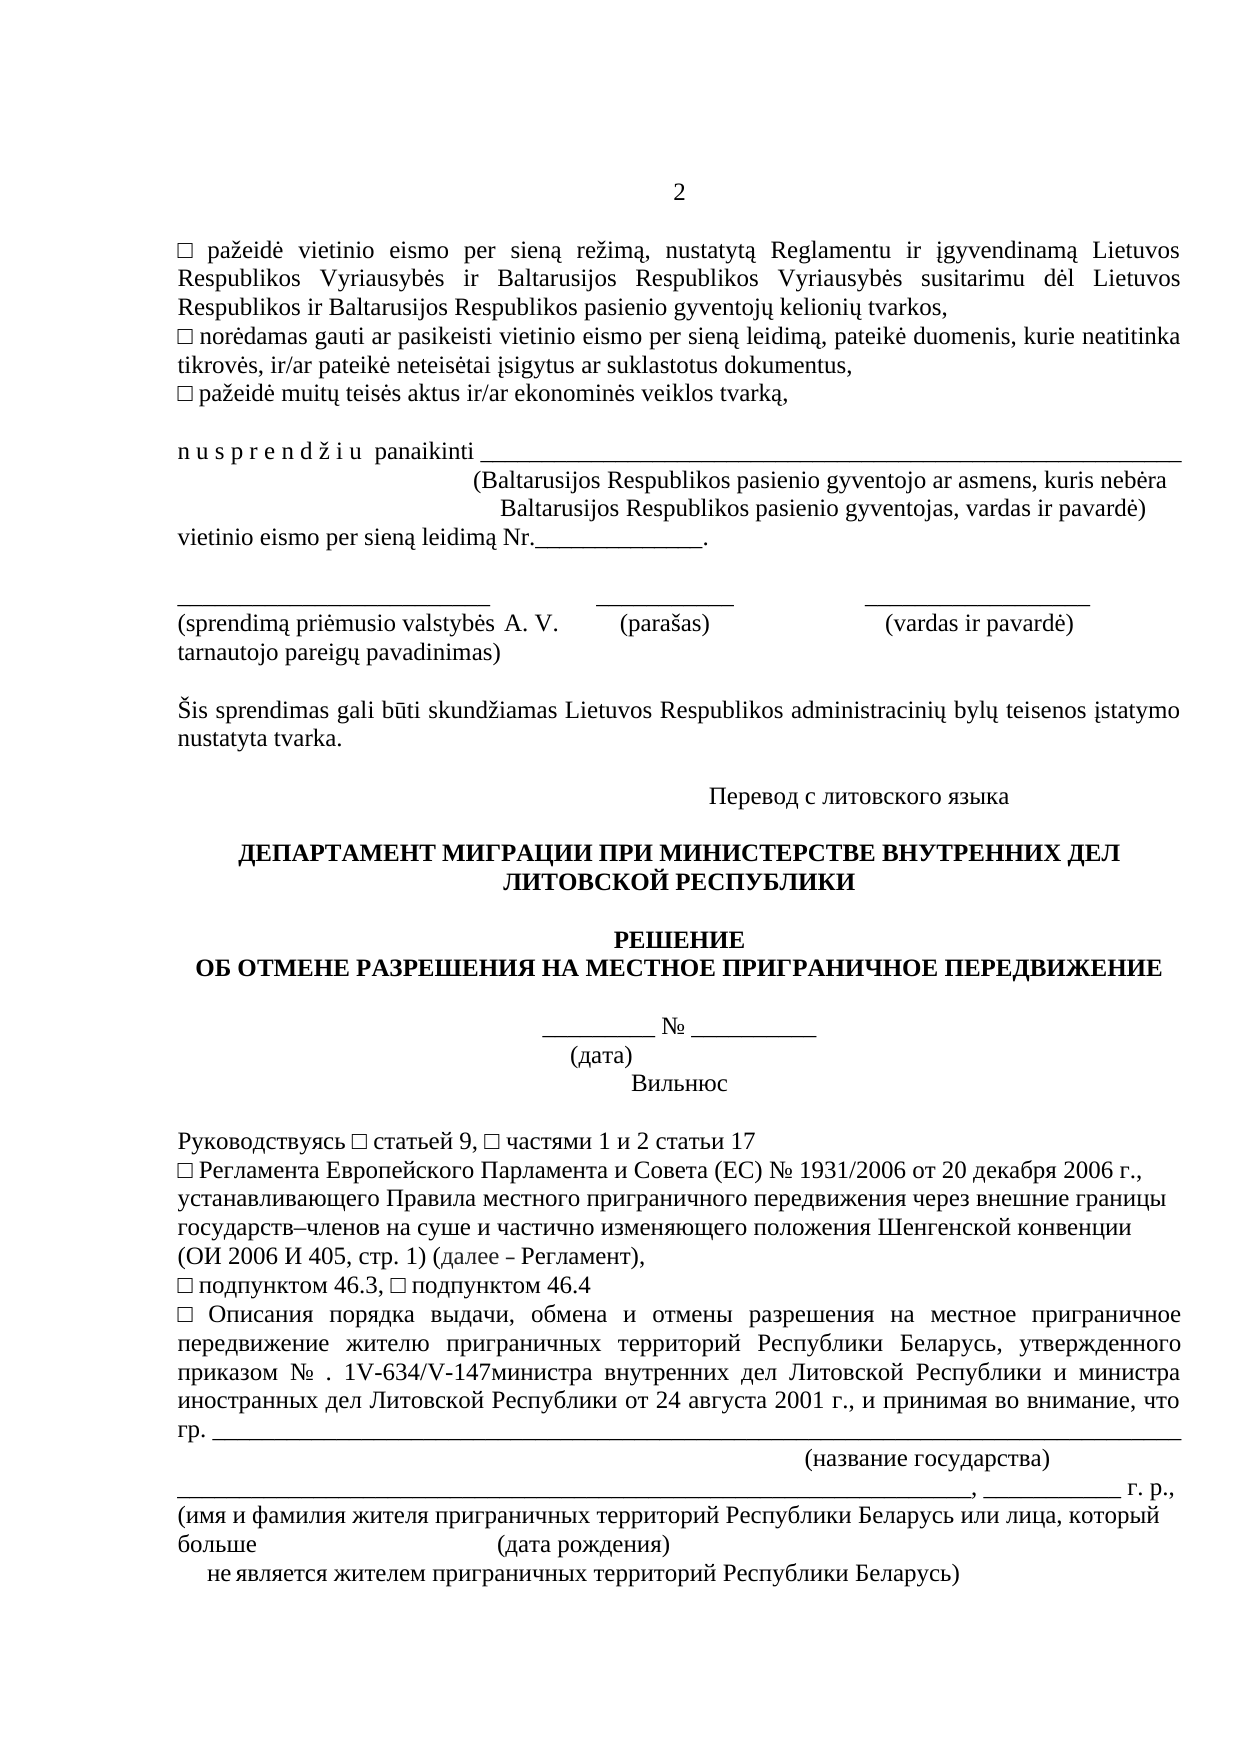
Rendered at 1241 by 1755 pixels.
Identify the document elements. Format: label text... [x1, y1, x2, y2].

text Руководствуясь □ статьей 9, □ частями 1 и 2 статьи 17 [177, 1126, 1181, 1155]
text (название государства) [177, 1443, 1181, 1472]
text , ___________ г. р., [177, 1472, 1181, 1500]
text □ pažeidė vietinio eismo per sieną režimą, nustatytą Reglamentu ir įgyvendinamą Lietuvos Respublikos Vyriausybės ir Baltarusijos Respublikos Vyriausybės susitarimu dėl Lietuvos Respublikos ir Baltarusijos Respublikos pasienio gyventojų kelionių tvarkos, [177, 235, 1181, 321]
text □ Описания порядка выдачи, обмена и отмены разрешения на местное приграничное передвижение жителю приграничных территорий Республики Беларусь, утвержденного приказом № . 1V-634/V-147министра внутренних дел Литовской Республики и министра иностранных дел Литовской Республики от 24 августа 2001 г., и принимая во внимание, что гр. [177, 1299, 1181, 1443]
text □ norėdamas gauti ar pasikeisti vietinio eismo per sieną leidimą, pateikė duomenis, kurie neatitinka tikrovės, ir/ar pateikė neteisėtai įsigytus ar suklastotus dokumentus, [177, 321, 1181, 378]
text tarnautojo pareigų pavadinimas) [177, 637, 1181, 666]
text □ подпунктом 46.3, □ подпунктом 46.4 [177, 1270, 1181, 1299]
text Решение [177, 925, 1181, 953]
text Šis sprendimas gali būti skundžiamas Lietuvos Respublikos administracinių bylų teisenos įstatymo nustatyta tvarka. [177, 695, 1181, 752]
text (Baltarusijos Respublikos pasienio gyventojo ar asmens, kuris nebėra [177, 465, 1181, 493]
text Об отмене разрешения на местное приграничное передвижение [177, 953, 1181, 982]
text Департамент миграции при Министерстве внутренних дел [177, 838, 1181, 867]
text Перевод с литовского языка [709, 781, 1181, 810]
text □ Регламента Европейского Парламента и Совета (ЕС) № 1931/2006 от 20 декабря 2006 г., устанавливающего Правила местного приграничного передвижения через внешние границы государств–членов на суше и частично изменяющего положения Шенгенской конвенции (ОИ 2006 И 405, стр. 1) (далее – Регламент), [177, 1155, 1181, 1270]
text Baltarusijos Respublikos pasienio gyventojas, vardas ir pavardė) [177, 493, 1181, 522]
text (дата) [177, 1040, 1181, 1068]
text □ pažeidė muitų teisės aktus ir/ar ekonominės veiklos tvarką, [177, 378, 1181, 407]
text Литовской Республики [177, 867, 1181, 896]
text (имя и фамилия жителя приграничных территорий Республики Беларусь или лица, который больше (дата рождения) [177, 1500, 1181, 1558]
text не является жителем приграничных территорий Республики Беларусь) [177, 1558, 1181, 1587]
text _________ № __________ [177, 1011, 1181, 1040]
text (sprendimą priėmusio valstybės A. V. (parašas) (vardas ir pavardė) [177, 608, 1181, 637]
text vietinio eismo per sieną leidimą Nr. . [177, 522, 1181, 551]
text Вильнюс [177, 1068, 1181, 1097]
text nusprendžiu panaikinti [177, 436, 1181, 465]
text _________________________ ___________ __________________ [177, 580, 1181, 608]
